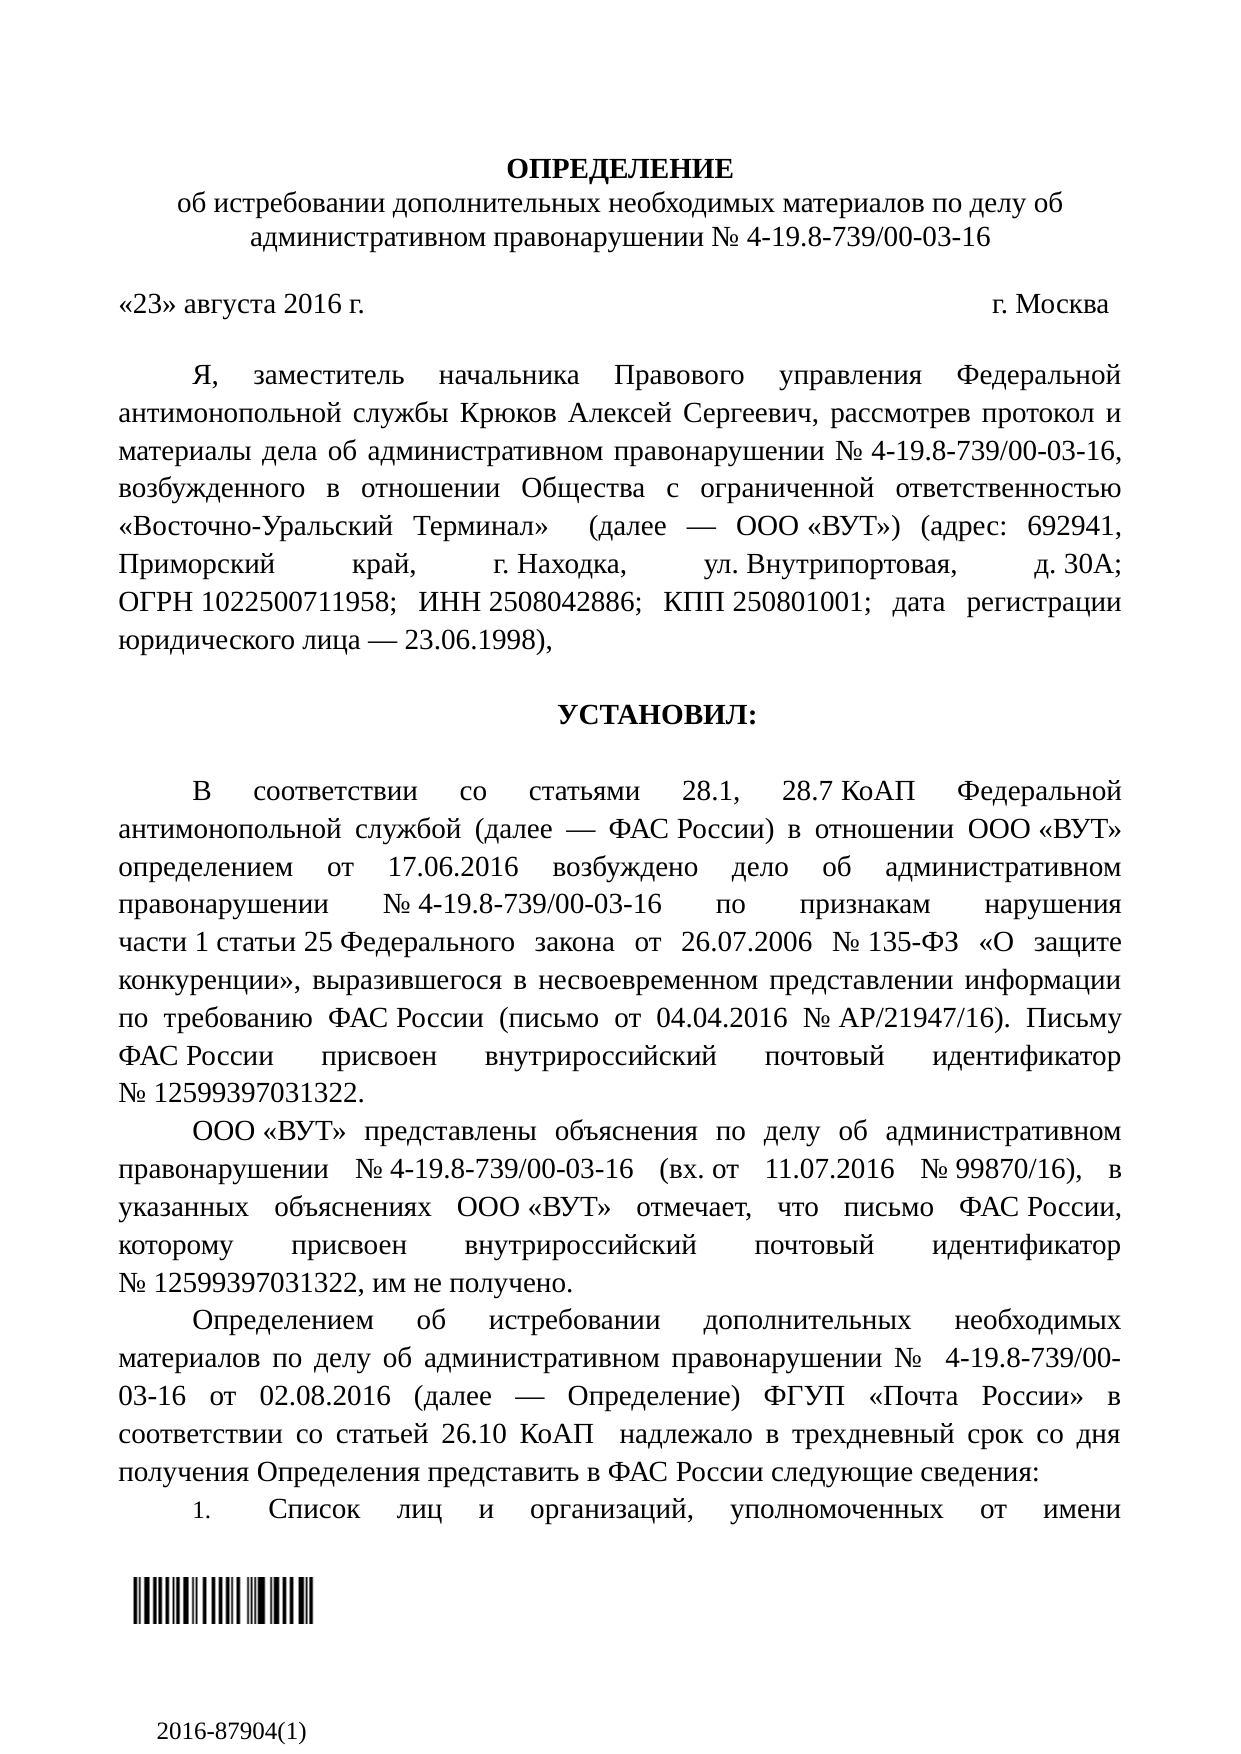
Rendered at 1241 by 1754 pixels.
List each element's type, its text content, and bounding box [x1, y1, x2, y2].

text об истребовании дополнительных необходимых материалов по делу об административном правонарушении № 4-19.8-739/00-03-16 [118, 185, 1122, 252]
text УСТАНОВИЛ: [118, 693, 1122, 731]
text Я, заместитель начальника Правового управления Федеральной антимонопольной службы Крюков Алексей Сергеевич, рассмотрев протокол и материалы дела об административном правонарушении № 4-19.8-739/00-03-16, возбужденного в отношении Общества с ограниченной ответственностью «Восточно-Уральский Терминал» (далее — ООО «ВУТ») (адрес: 692941, Приморский край, г. Находка, ул. Внутрипортовая, д. 30А; ОГРН 1022500711958; ИНН 2508042886; КПП 250801001; дата регистрации юридического лица — 23.06.1998), [118, 353, 1122, 655]
text «23» августа 2016 г. г. Москва [118, 286, 1122, 319]
list Список лиц и организаций, уполномоченных от имени [118, 1487, 1122, 1525]
text ООО «ВУТ» представлены объяснения по делу об административном правонарушении № 4-19.8-739/00-03-16 (вх. от 11.07.2016 № 99870/16), в указанных объяснениях ООО «ВУТ» отмечает, что письмо ФАС России, которому присвоен внутрироссийский почтовый идентификатор № 12599397031322, им не получено. [118, 1109, 1122, 1298]
text Определением об истребовании дополнительных необходимых материалов по делу об административном правонарушении № 4-19.8-739/00-03-16 от 02.08.2016 (далее — Определение) ФГУП «Почта России» в соответствии со статьей 26.10 КоАП надлежало в трехдневный срок со дня получения Определения представить в ФАС России следующие сведения: [118, 1298, 1122, 1487]
text ОПРЕДЕЛЕНИЕ [118, 152, 1122, 185]
picture [118, 1577, 331, 1624]
text В соответствии со статьями 28.1, 28.7 КоАП Федеральной антимонопольной службой (далее — ФАС России) в отношении ООО «ВУТ» определением от 17.06.2016 возбуждено дело об административном правонарушении № 4-19.8-739/00-03-16 по признакам нарушения части 1 статьи 25 Федерального закона от 26.07.2006 № 135-ФЗ «О защите конкуренции», выразившегося в несвоевременном представлении информации по требованию ФАС России (письмо от 04.04.2016 № АР/21947/16). Письму ФАС России присвоен внутрироссийский почтовый идентификатор № 12599397031322. [118, 769, 1122, 1109]
